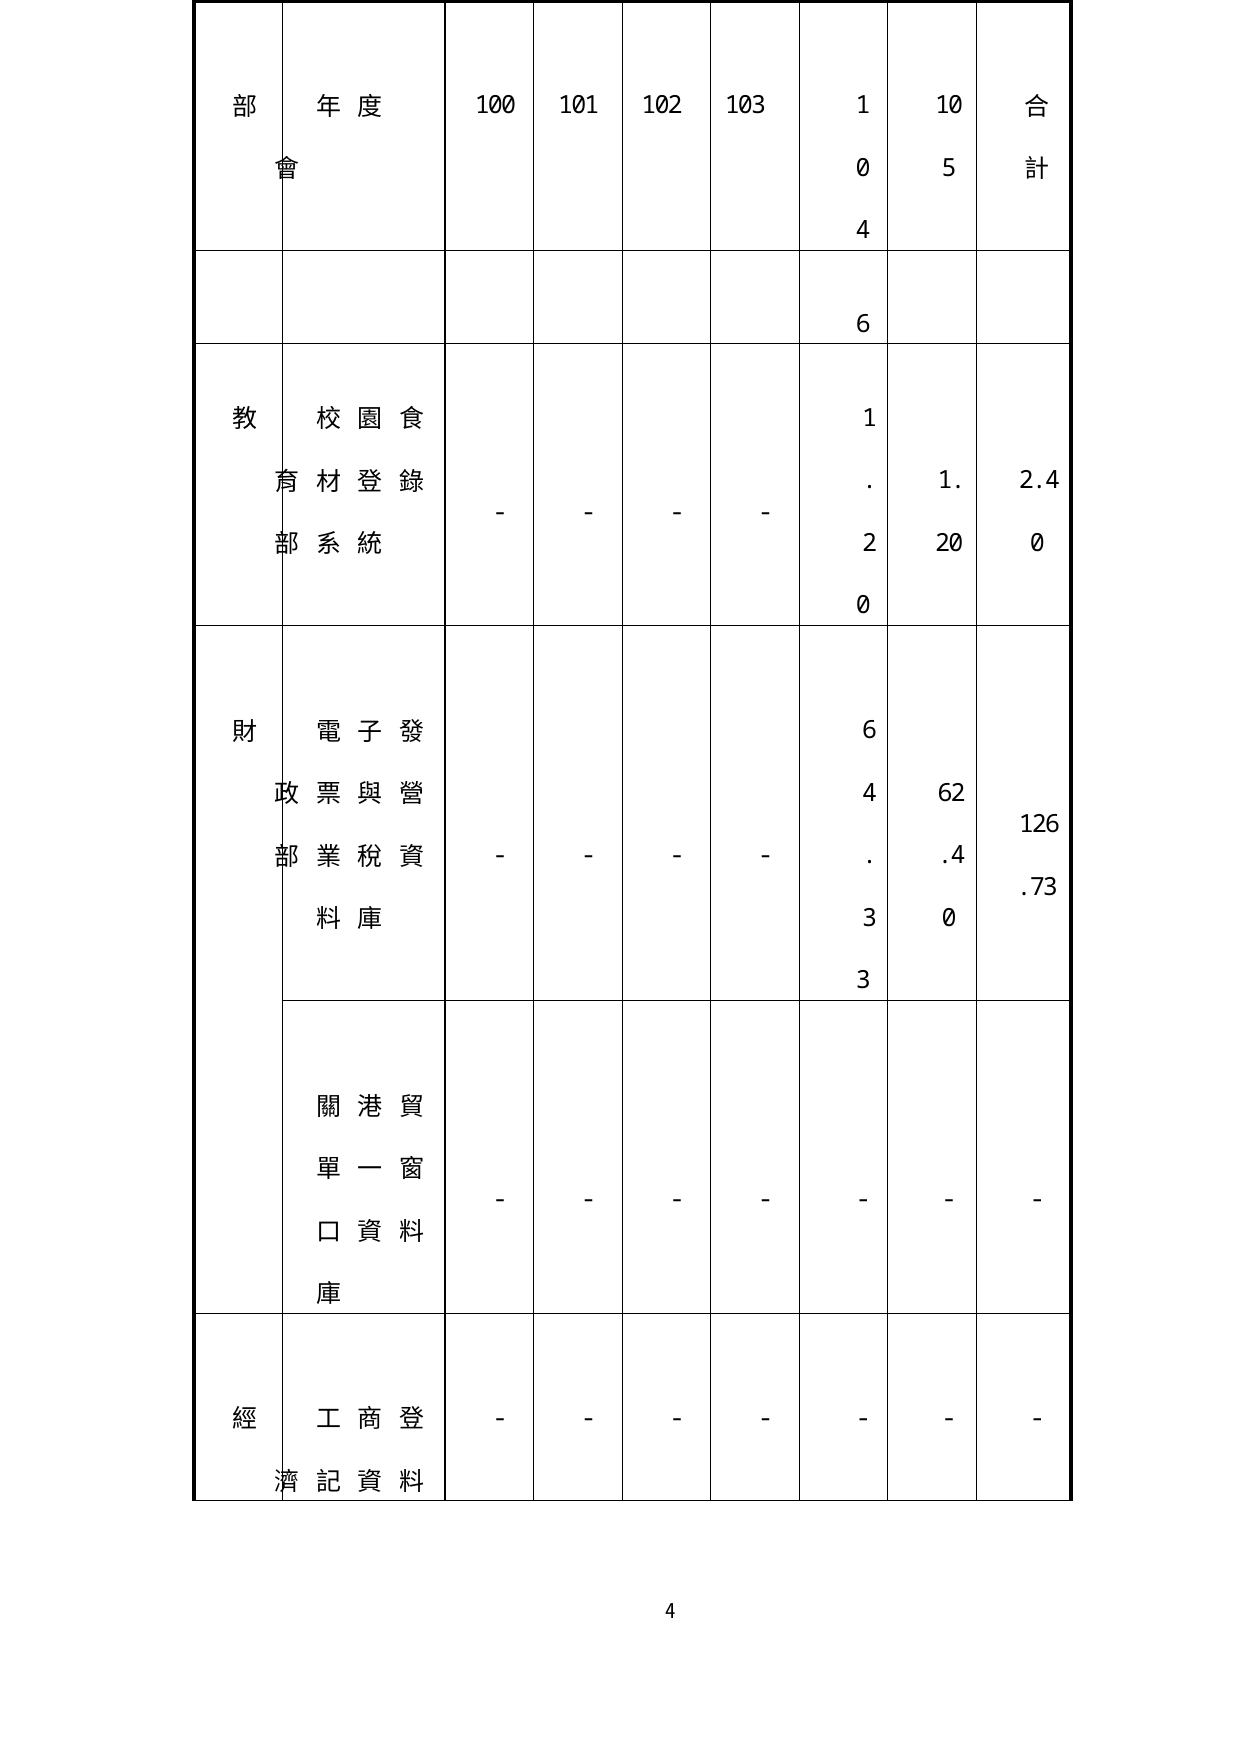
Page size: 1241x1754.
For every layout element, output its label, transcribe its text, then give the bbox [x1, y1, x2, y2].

table_header 年度 [283, 3, 444, 250]
table_cell 64.33 [800, 626, 887, 1000]
table_cell 62.40 [888, 626, 976, 1000]
table_cell 126.73 [977, 626, 1069, 1000]
table_cell 工商登記資料庫 [283, 1314, 444, 1500]
table_cell 財政部 [196, 626, 282, 1312]
table_cell 電子發票與營業稅資料庫 [283, 626, 444, 1000]
table_cell - [446, 1001, 533, 1312]
table_cell 教育部 [196, 344, 282, 625]
table_cell [711, 251, 799, 343]
table_cell - [623, 626, 710, 1000]
table_header 105 [888, 3, 976, 250]
table_cell 經濟部 [196, 1314, 282, 1500]
table_cell 1.20 [800, 344, 887, 625]
table_cell - [534, 1001, 622, 1312]
table_cell - [711, 1001, 799, 1312]
table_cell - [534, 1314, 622, 1500]
table_cell [623, 251, 710, 343]
table_cell - [534, 344, 622, 625]
table_cell - [977, 1001, 1069, 1312]
table_header 102 [623, 3, 710, 250]
table_cell 關港貿單一窗口資料庫 [283, 1001, 444, 1312]
table_header 部會 [196, 3, 282, 250]
table_cell 1.20 [888, 344, 976, 625]
table_cell - [623, 344, 710, 625]
table_cell [888, 251, 976, 343]
table_cell - [711, 626, 799, 1000]
table_cell - [711, 344, 799, 625]
table_header 101 [534, 3, 622, 250]
table_cell [283, 251, 444, 343]
table_cell - [888, 1314, 976, 1500]
table_cell [977, 251, 1069, 343]
table_header 100 [446, 3, 533, 250]
table_cell - [623, 1314, 710, 1500]
table_cell - [800, 1314, 887, 1500]
table_cell - [446, 1314, 533, 1500]
table_header 103 [711, 3, 799, 250]
table_cell - [977, 1314, 1069, 1500]
table_header 104 [800, 3, 887, 250]
table_header 合計 [977, 3, 1069, 250]
table_cell - [711, 1314, 799, 1500]
table_cell - [446, 344, 533, 625]
table_cell - [623, 1001, 710, 1312]
table_cell 6 [800, 251, 887, 343]
table_cell [446, 251, 533, 343]
table_cell - [446, 626, 533, 1000]
table_cell - [888, 1001, 976, 1312]
table_cell - [800, 1001, 887, 1312]
table_cell [534, 251, 622, 343]
table_cell - [534, 626, 622, 1000]
table_cell 衛福部 [196, 251, 282, 343]
table_cell 校園食材登錄系統 [283, 344, 444, 625]
table_cell 2.40 [977, 344, 1069, 625]
